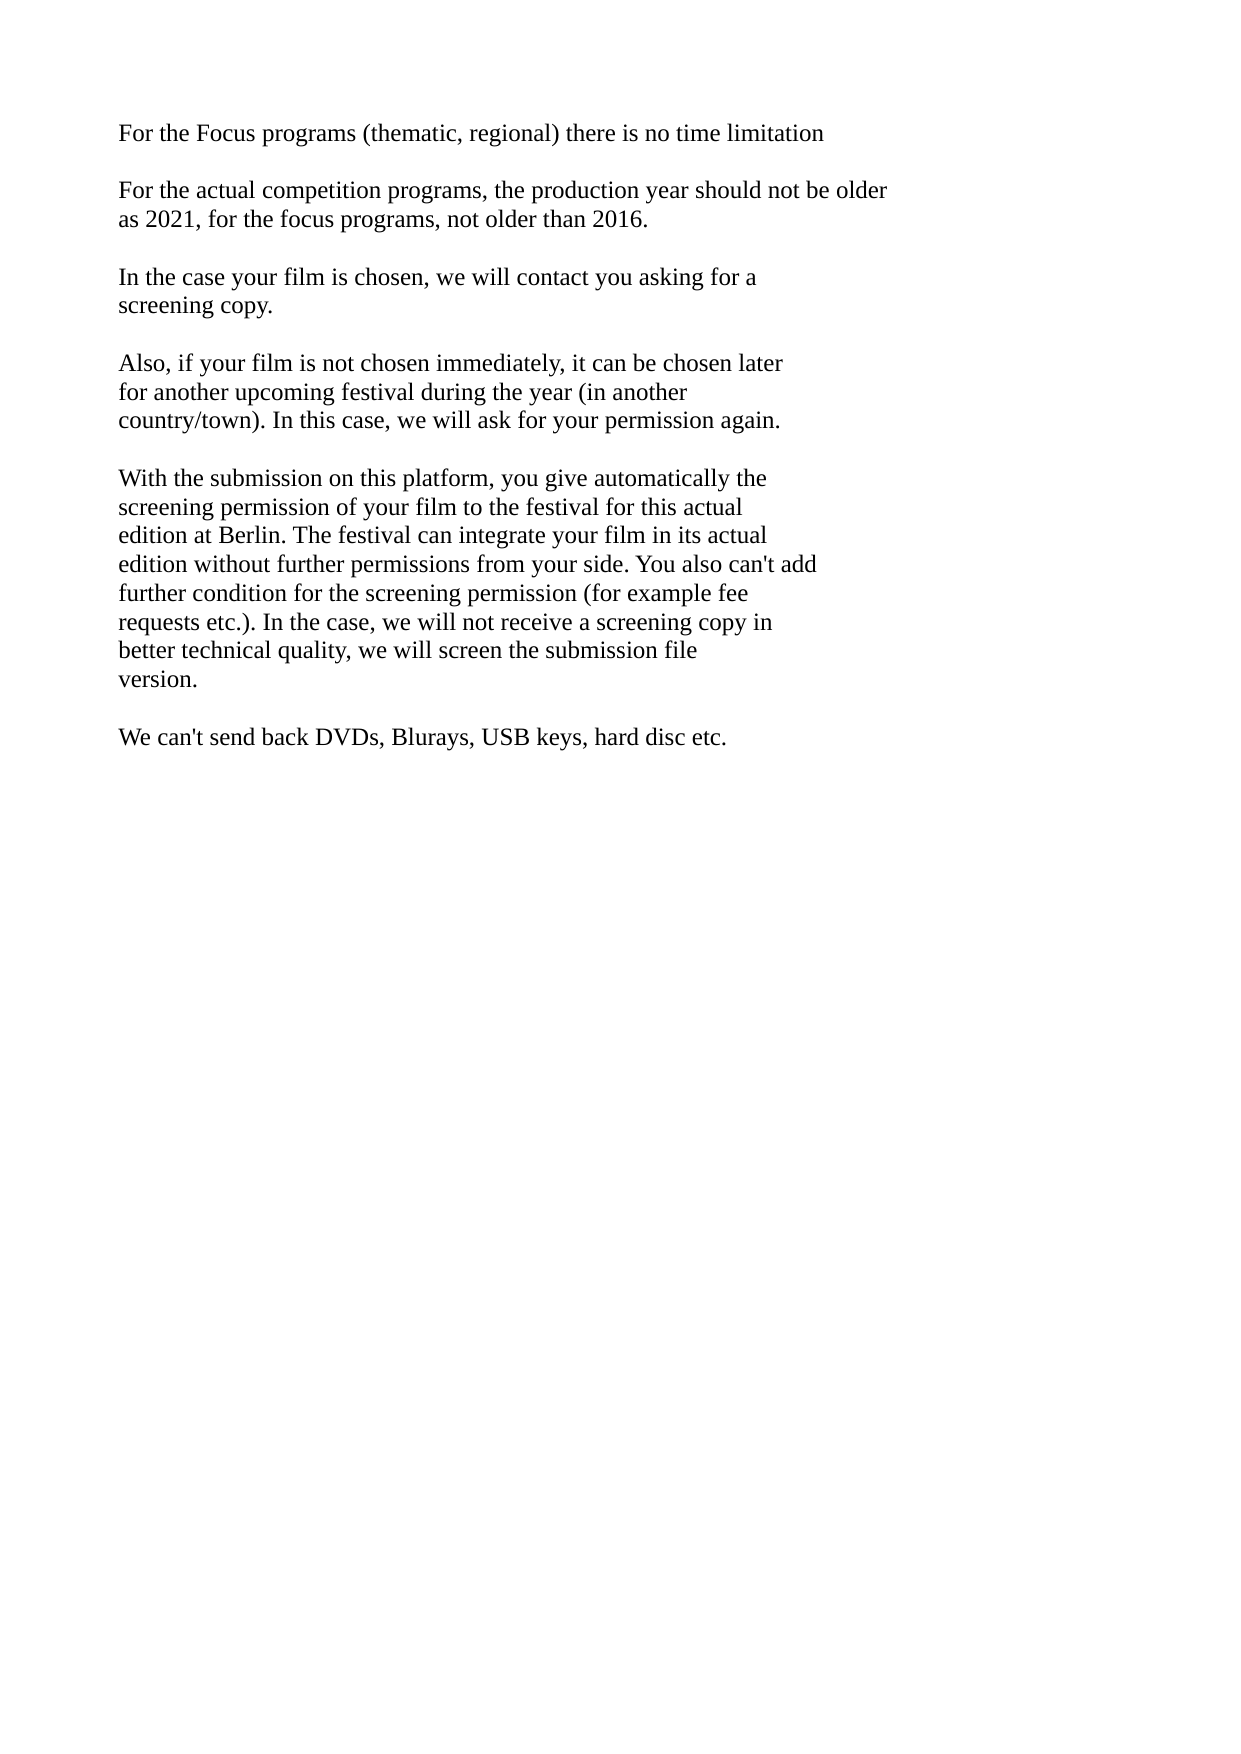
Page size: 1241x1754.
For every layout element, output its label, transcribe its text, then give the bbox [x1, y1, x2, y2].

text For the Focus programs (thematic, regional) there is no time limitation For the actual competition programs, the production year should not be older as 2021, for the focus programs, not older than 2016. In the case your film is chosen, we will contact you asking for a screening copy. Also, if your film is not chosen immediately, it can be chosen later for another upcoming festival during the year (in another country/town). In this case, we will ask for your permission again. With the submission on this platform, you give automatically the screening permission of your film to the festival for this actual edition at Berlin. The festival can integrate your film in its actual edition without further permissions from your side. You also can't add further condition for the screening permission (for example fee requests etc.). In the case, we will not receive a screening copy in better technical quality, we will screen the submission file version. We can't send back DVDs, Blurays, USB keys, hard disc etc. [118, 118, 1122, 751]
